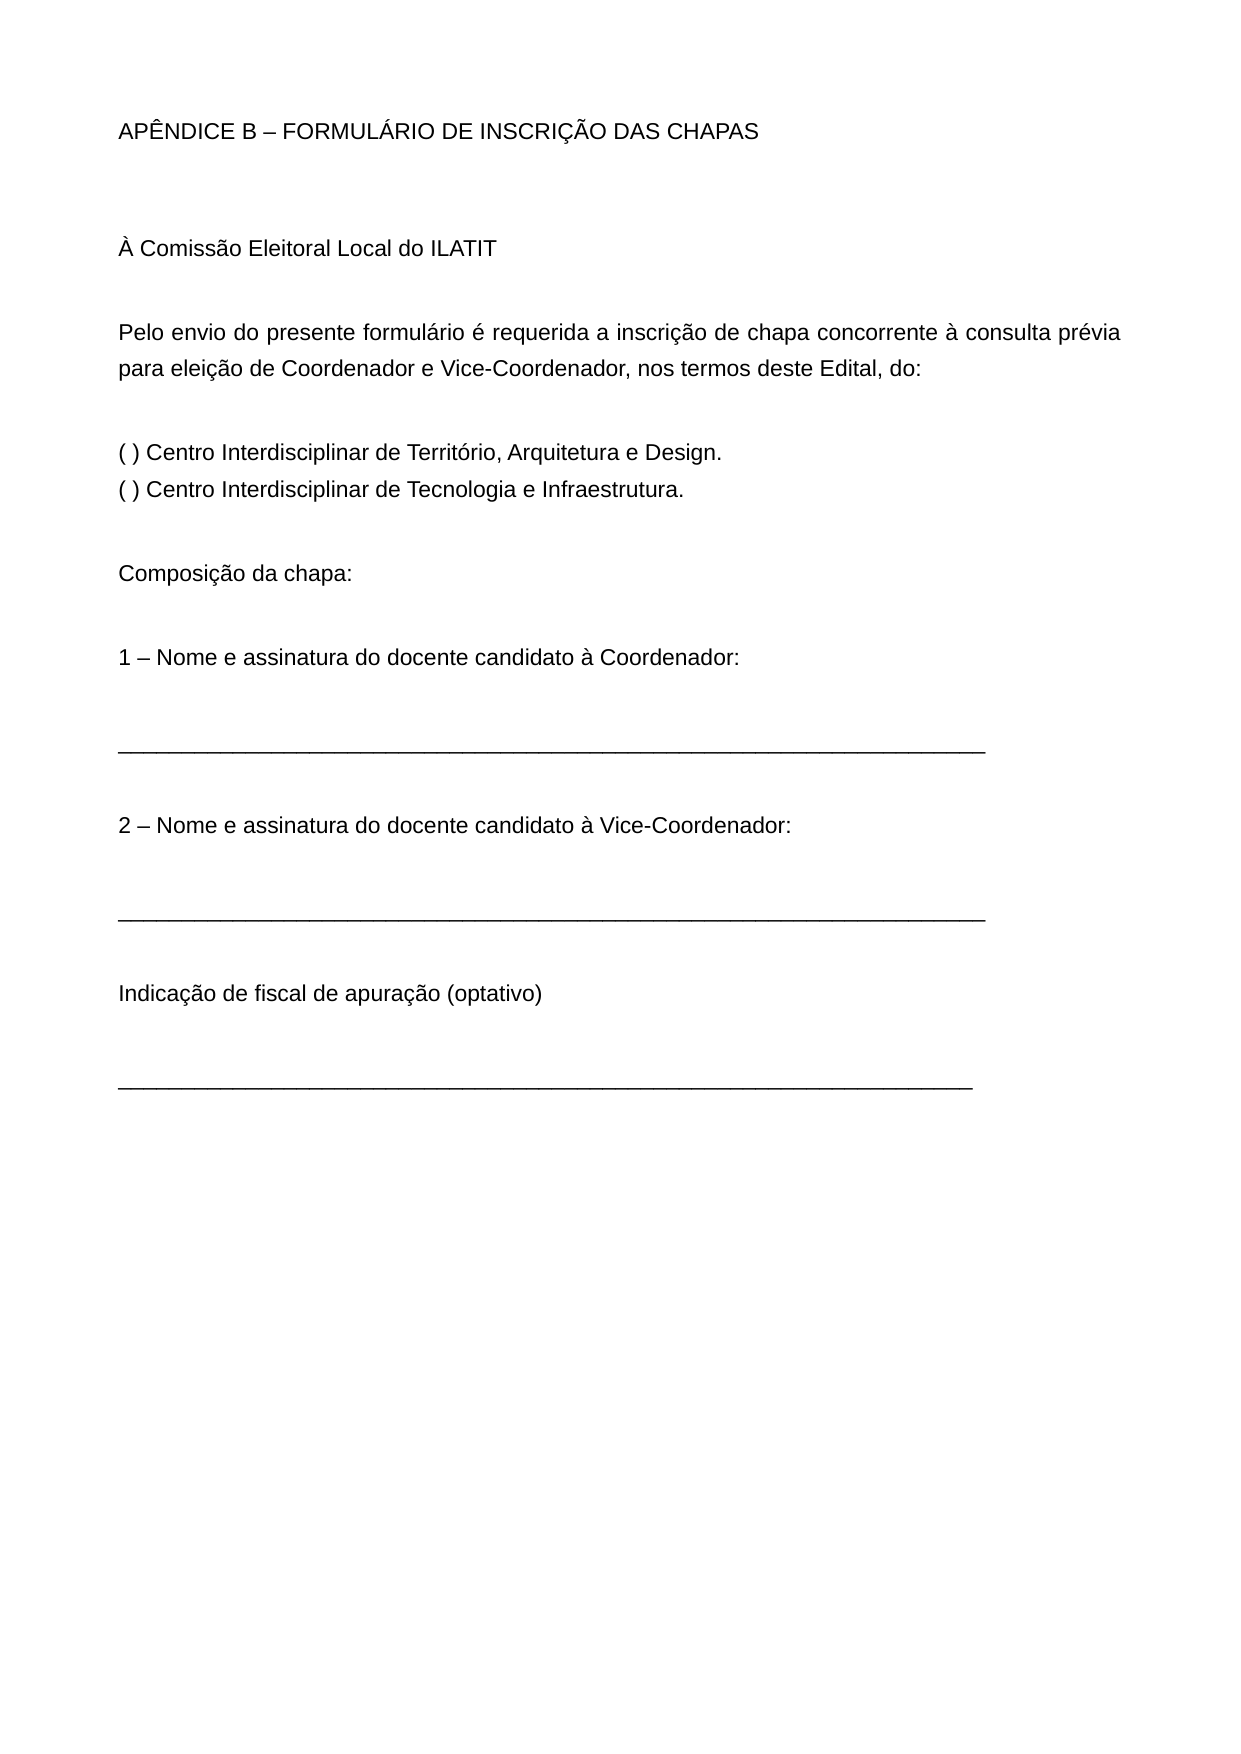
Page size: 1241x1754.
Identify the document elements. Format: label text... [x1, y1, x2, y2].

text ( ) Centro Interdisciplinar de Território, Arquitetura e Design. [118, 439, 1122, 466]
text Indicação de fiscal de apuração (optativo) [118, 979, 1122, 1006]
text ___________________________________________________________________ [118, 1063, 1122, 1090]
text À Comissão Eleitoral Local do ILATIT [118, 235, 1122, 261]
text ____________________________________________________________________ [118, 728, 1122, 754]
text 1 – Nome e assinatura do docente candidato à Coordenador: [118, 644, 1122, 670]
text APÊNDICE B – FORMULÁRIO DE INSCRIÇÃO DAS CHAPAS [118, 118, 1122, 144]
text ( ) Centro Interdisciplinar de Tecnologia e Infraestrutura. [118, 476, 1122, 502]
text Composição da chapa: [118, 560, 1122, 586]
text Pelo envio do presente formulário é requerida a inscrição de chapa concorrente à consulta prévia para eleição de Coordenador e Vice-Coordenador, nos termos deste Edital, do: [118, 319, 1122, 382]
text 2 – Nome e assinatura do docente candidato à Vice-Coordenador: [118, 812, 1122, 838]
text ____________________________________________________________________ [118, 896, 1122, 922]
